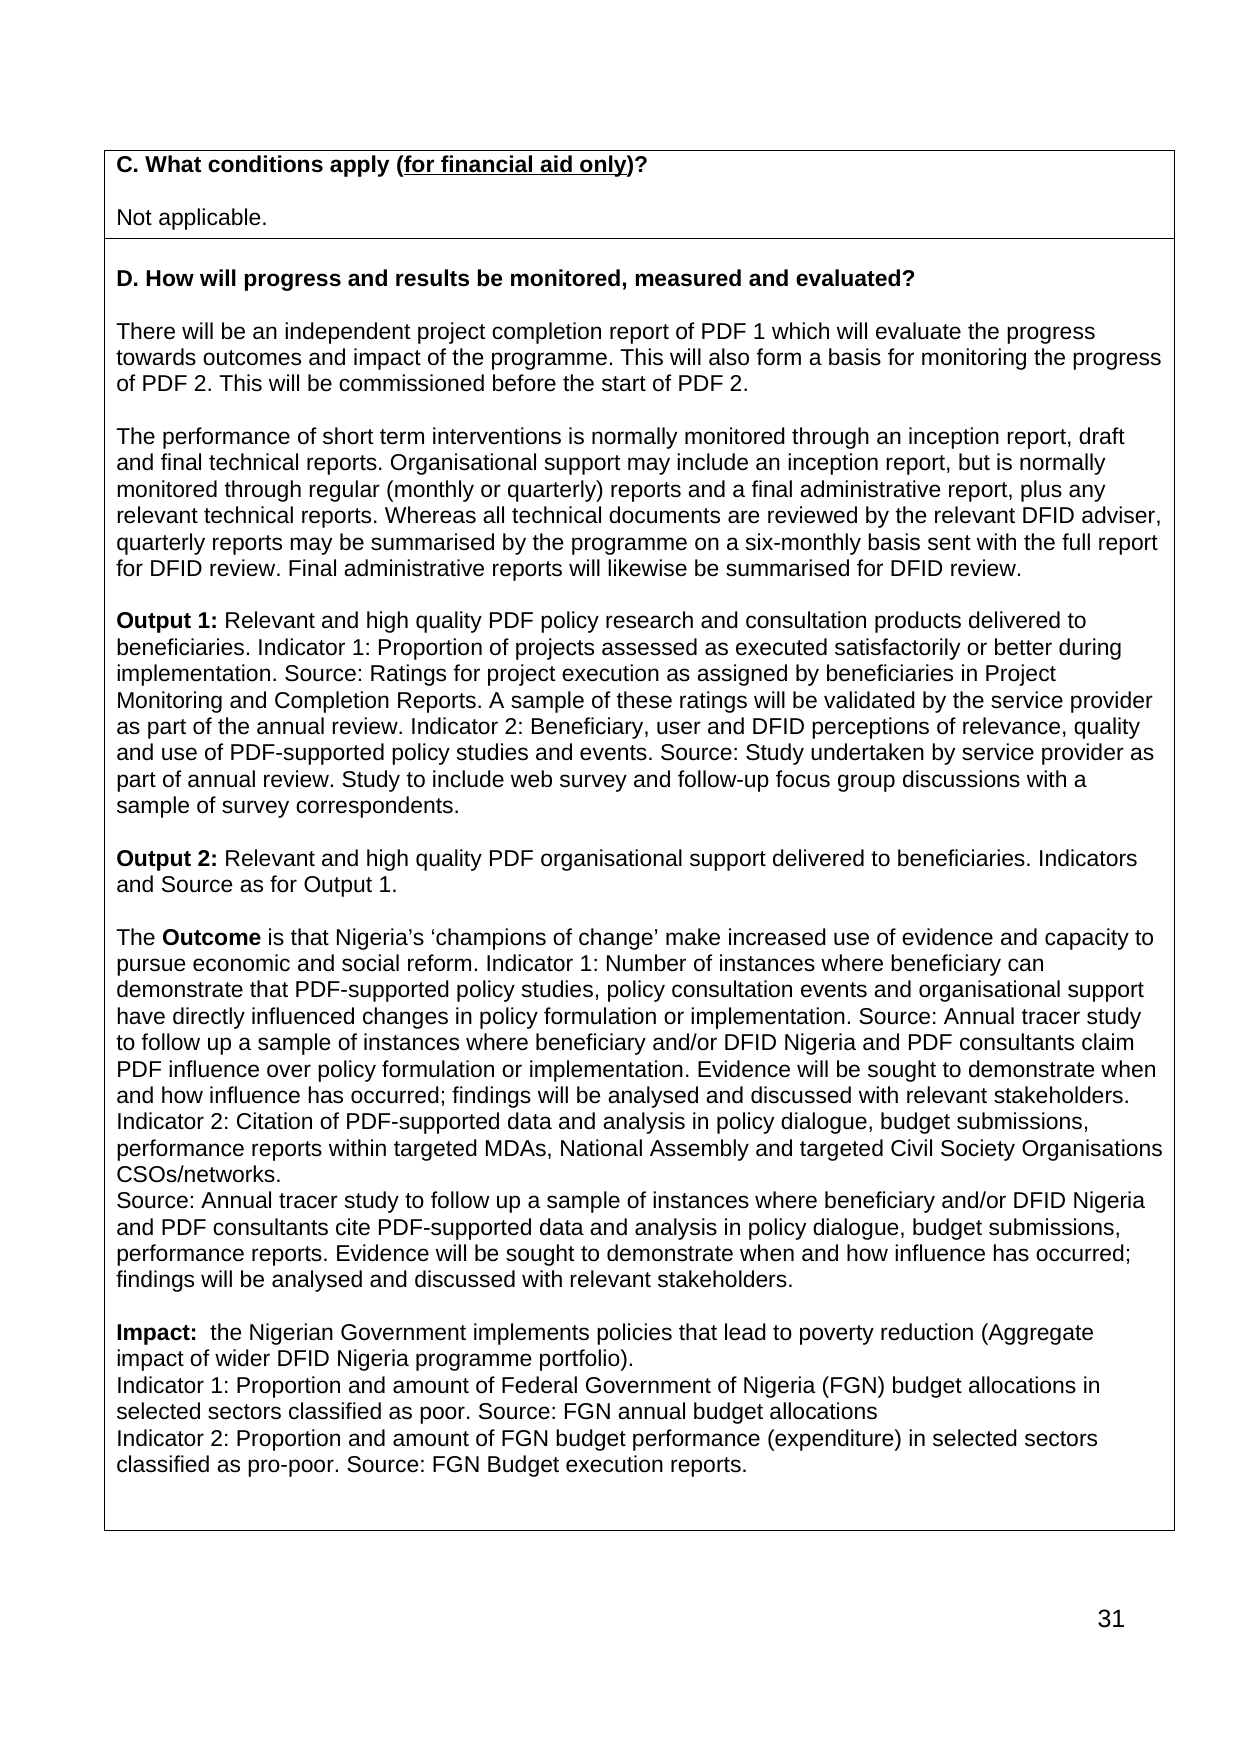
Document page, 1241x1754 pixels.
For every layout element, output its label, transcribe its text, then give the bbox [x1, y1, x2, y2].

table_cell D. How will progress and results be monitored, measured and evaluated? There will be an independent project completion report of PDF 1 which will evaluate the progress towards outcomes and impact of the programme. This will also form a basis for monitoring the progress of PDF 2. This will be commissioned before the start of PDF 2. The performance of short term interventions is normally monitored through an inception report, draft and final technical reports. Organisational support may include an inception report, but is normally monitored through regular (monthly or quarterly) reports and a final administrative report, plus any relevant technical reports. Whereas all technical documents are reviewed by the relevant DFID adviser, quarterly reports may be summarised by the programme on a six-monthly basis sent with the full report for DFID review. Final administrative reports will likewise be summarised for DFID review. Output 1: Relevant and high quality PDF policy research and consultation products delivered to beneficiaries. Indicator 1: Proportion of projects assessed as executed satisfactorily or better during implementation. Source: Ratings for project execution as assigned by beneficiaries in Project Monitoring and Completion Reports. A sample of these ratings will be validated by the service provider as part of the annual review. Indicator 2: Beneficiary, user and DFID perceptions of relevance, quality and use of PDF-supported policy studies and events. Source: Study undertaken by service provider as part of annual review. Study to include web survey and follow-up focus group discussions with a sample of survey correspondents. Output 2: Relevant and high quality PDF organisational support delivered to beneficiaries. Indicators and Source as for Output 1. The Outcome is that Nigeria’s ‘champions of change’ make increased use of evidence and capacity to pursue economic and social reform. Indicator 1: Number of instances where beneficiary can demonstrate that PDF-supported policy studies, policy consultation events and organisational support have directly influenced changes in policy formulation or implementation. Source: Annual tracer study to follow up a sample of instances where beneficiary and/or DFID Nigeria and PDF consultants claim PDF influence over policy formulation or implementation. Evidence will be sought to demonstrate when and how influence has occurred; findings will be analysed and discussed with relevant stakeholders. Indicator 2: Citation of PDF-supported data and analysis in policy dialogue, budget submissions, performance reports within targeted MDAs, National Assembly and targeted Civil Society Organisations CSOs/networks. Source: Annual tracer study to follow up a sample of instances where beneficiary and/or DFID Nigeria and PDF consultants cite PDF-supported data and analysis in policy dialogue, budget submissions, performance reports. Evidence will be sought to demonstrate when and how influence has occurred; findings will be analysed and discussed with relevant stakeholders. Impact: the Nigerian Government implements policies that lead to poverty reduction (Aggregate impact of wider DFID Nigeria programme portfolio). Indicator 1: Proportion and amount of Federal Government of Nigeria (FGN) budget allocations in selected sectors classified as poor. Source: FGN annual budget allocations Indicator 2: Proportion and amount of FGN budget performance (expenditure) in selected sectors classified as pro-poor. Source: FGN Budget execution reports. [105, 239, 1174, 1530]
table_cell C. What conditions apply (for financial aid only)? Not applicable. [105, 151, 1174, 237]
